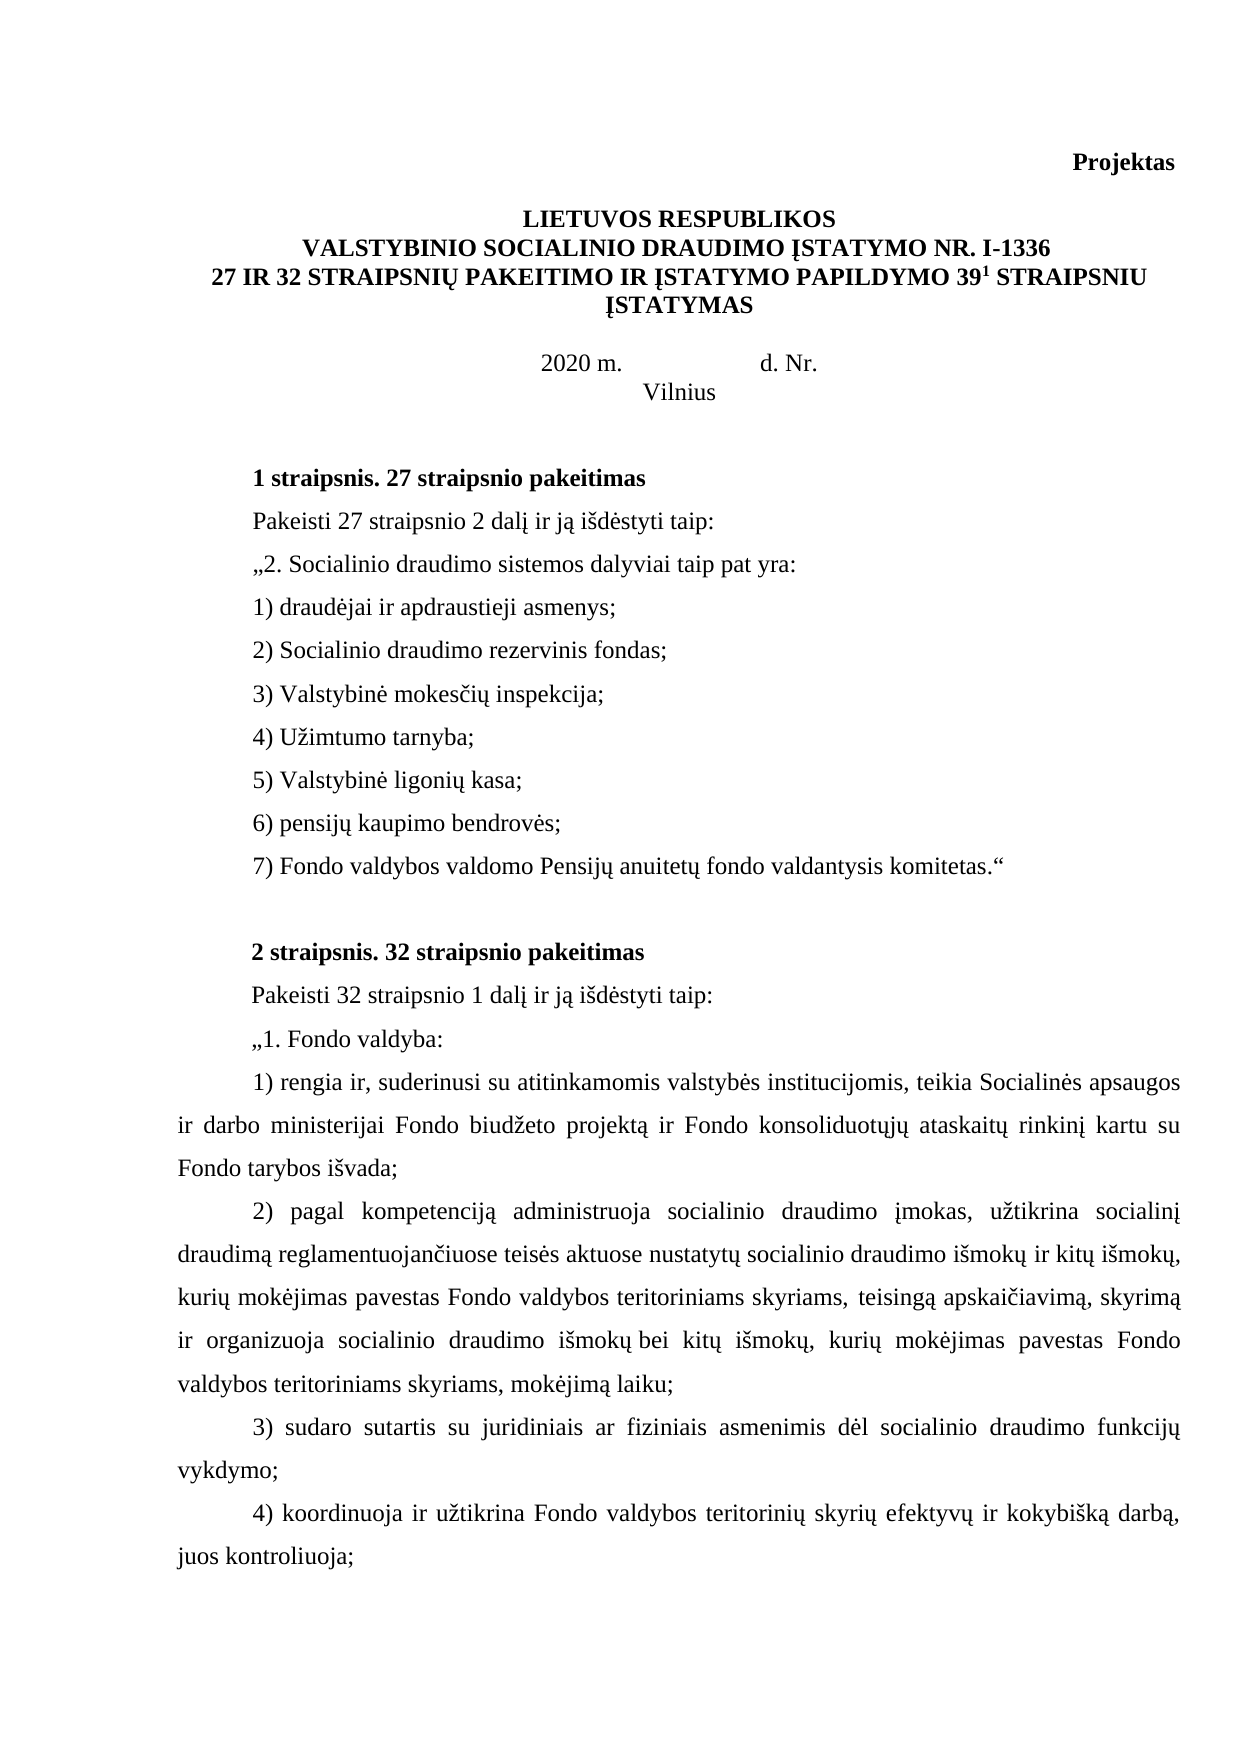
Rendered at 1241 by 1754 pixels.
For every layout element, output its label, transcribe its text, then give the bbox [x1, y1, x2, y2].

text 3) sudaro sutartis su juridiniais ar fiziniais asmenimis dėl socialinio draudimo funkcijų vykdymo; [177, 1412, 1181, 1484]
text 2) Socialinio draudimo rezervinis fondas; [177, 636, 1181, 664]
text Projektas [886, 147, 1181, 176]
text 3) Valstybinė mokesčių inspekcija; [177, 679, 1181, 707]
text 1) draudėjai ir apdraustieji asmenys; [177, 592, 1181, 621]
text Pakeisti 27 straipsnio 2 dalį ir ją išdėstyti taip: [177, 506, 1181, 535]
text Vilnius [177, 377, 1181, 406]
text 1 straipsnis. 27 straipsnio pakeitimas [177, 463, 1181, 492]
text VALSTYBINIO SOCIALINIO DRAUDIMO ĮSTATYMO NR. I-1336 [177, 233, 1181, 262]
text 7) Fondo valdybos valdomo Pensijų anuitetų fondo valdantysis komitetas.“ [177, 851, 1181, 880]
text Pakeisti 32 straipsnio 1 dalį ir ją išdėstyti taip: [177, 981, 1181, 1009]
text „2. Socialinio draudimo sistemos dalyviai taip pat yra: [177, 549, 1181, 578]
text 1) rengia ir, suderinusi su atitinkamomis valstybės institucijomis, teikia Socialinės apsaugos ir darbo ministerijai Fondo biudžeto projektą ir Fondo konsoliduotųjų ataskaitų rinkinį kartu su Fondo tarybos išvada; [177, 1067, 1181, 1182]
text 2) pagal kompetenciją administruoja socialinio draudimo įmokas, užtikrina socialinį draudimą reglamentuojančiuose teisės aktuose nustatytų socialinio draudimo išmokų ir kitų išmokų, kurių mokėjimas pavestas Fondo valdybos teritoriniams skyriams, teisingą apskaičiavimą, skyrimą ir organizuoja socialinio draudimo išmokų bei kitų išmokų, kurių mokėjimas pavestas Fondo valdybos teritoriniams skyriams, mokėjimą laiku; [177, 1196, 1181, 1397]
text 5) Valstybinė ligonių kasa; [177, 765, 1181, 794]
text 4) koordinuoja ir užtikrina Fondo valdybos teritorinių skyrių efektyvų ir kokybišką darbą, juos kontroliuoja; [177, 1498, 1181, 1570]
text „1. Fondo valdyba: [177, 1024, 1181, 1052]
text LIETUVOS RESPUBLIKOS [177, 204, 1181, 233]
text 6) pensijų kaupimo bendrovės; [177, 808, 1181, 837]
text 4) Užimtumo tarnyba; [177, 722, 1181, 751]
text 2020 m. d. Nr. [177, 348, 1181, 377]
text ĮSTATYMAS [177, 291, 1181, 319]
text 27 IR 32 STRAIPSNIŲ PAKEITIMO IR ĮSTATYMO PAPILDYMO 391 STRAIPSNIU [177, 262, 1181, 291]
text 2 straipsnis. 32 straipsnio pakeitimas [177, 937, 1181, 966]
